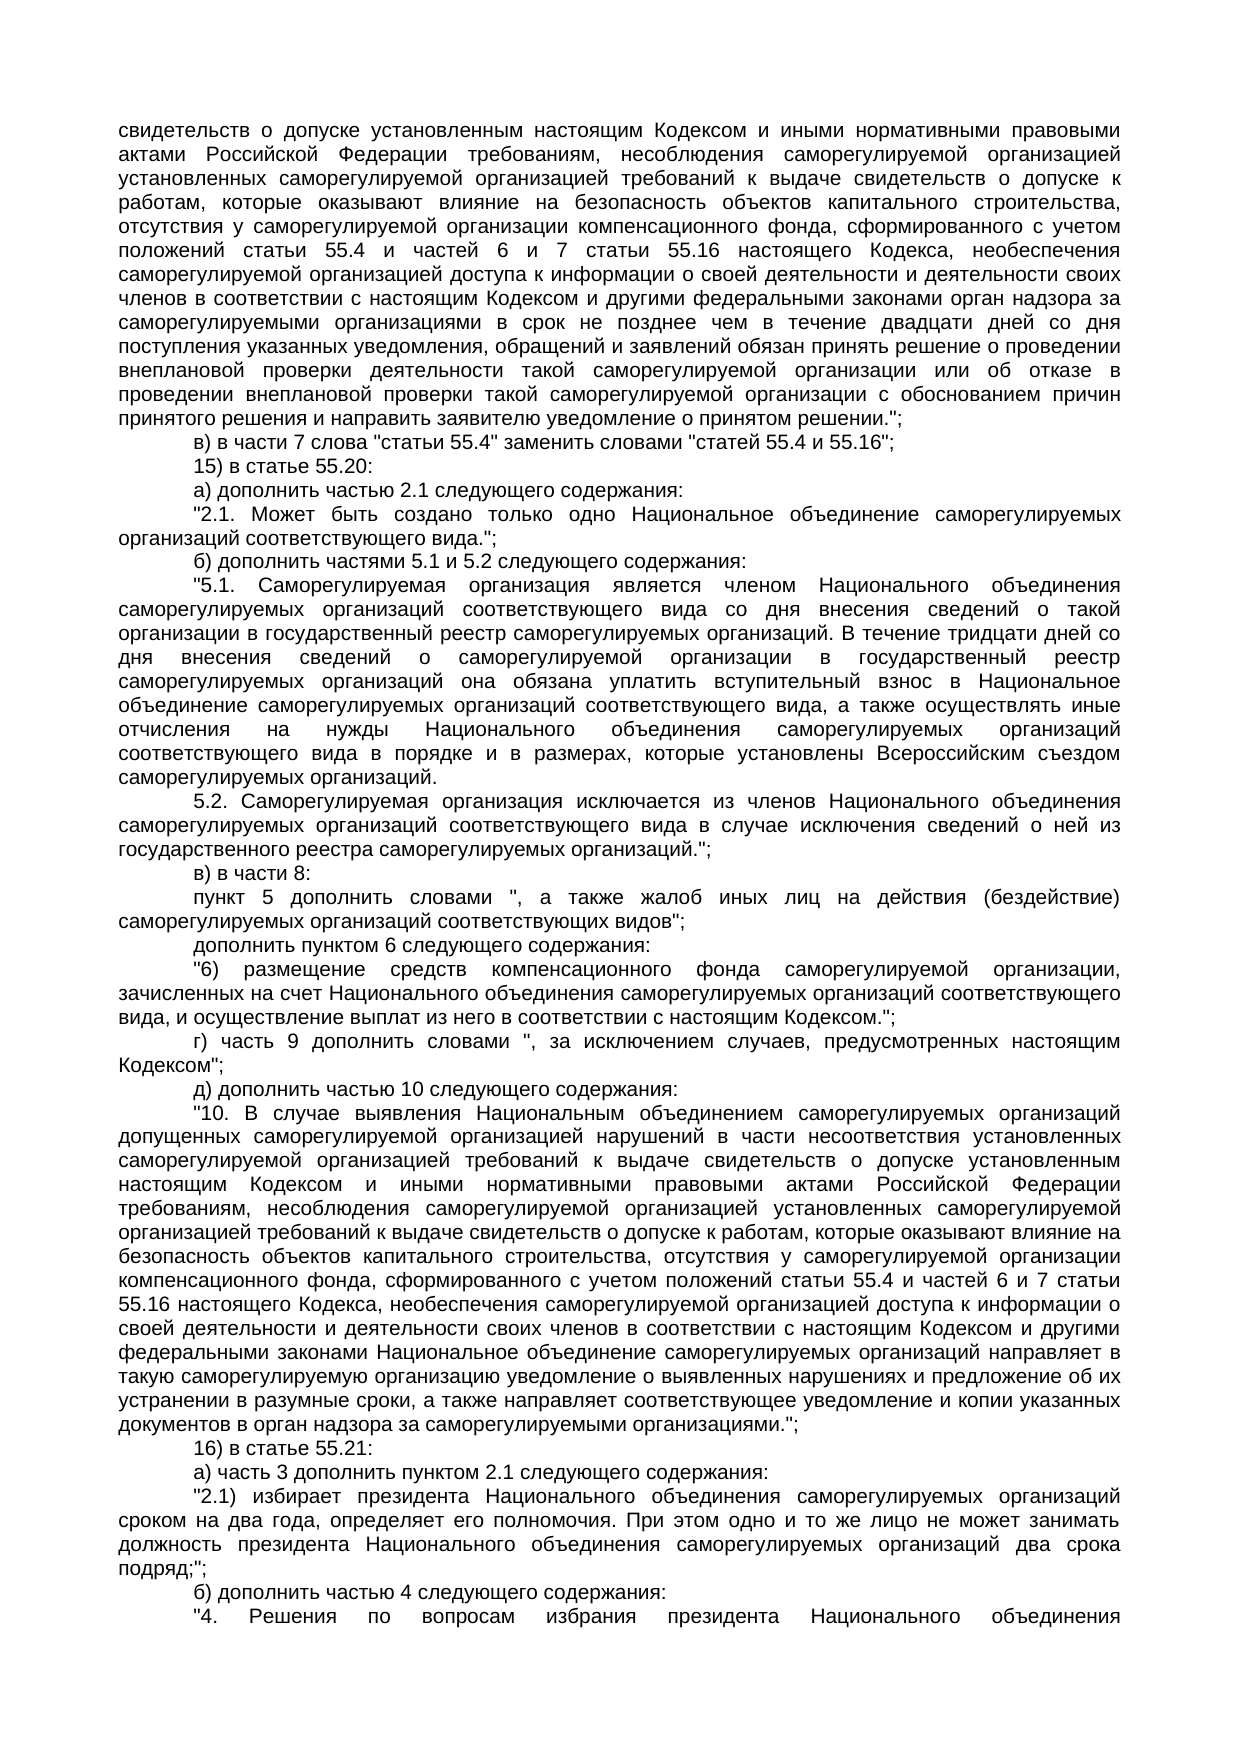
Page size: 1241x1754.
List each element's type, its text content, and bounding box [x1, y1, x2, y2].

text пункт 5 дополнить словами ", а также жалоб иных лиц на действия (бездействие) саморегулируемых организаций соответствующих видов"; [118, 885, 1122, 933]
text в) в части 8: [118, 861, 1122, 885]
text "5.1. Саморегулируемая организация является членом Национального объединения саморегулируемых организаций соответствующего вида со дня внесения сведений о такой организации в государственный реестр саморегулируемых организаций. В течение тридцати дней со дня внесения сведений о саморегулируемой организации в государственный реестр саморегулируемых организаций она обязана уплатить вступительный взнос в Национальное объединение саморегулируемых организаций соответствующего вида, а также осуществлять иные отчисления на нужды Национального объединения саморегулируемых организаций соответствующего вида в порядке и в размерах, которые установлены Всероссийским съездом саморегулируемых организаций. [118, 573, 1122, 789]
text г) часть 9 дополнить словами ", за исключением случаев, предусмотренных настоящим Кодексом"; [118, 1028, 1122, 1076]
text свидетельств о допуске установленным настоящим Кодексом и иными нормативными правовыми актами Российской Федерации требованиям, несоблюдения саморегулируемой организацией установленных саморегулируемой организацией требований к выдаче свидетельств о допуске к работам, которые оказывают влияние на безопасность объектов капитального строительства, отсутствия у саморегулируемой организации компенсационного фонда, сформированного с учетом положений статьи 55.4 и частей 6 и 7 статьи 55.16 настоящего Кодекса, необеспечения саморегулируемой организацией доступа к информации о своей деятельности и деятельности своих членов в соответствии с настоящим Кодексом и другими федеральными законами орган надзора за саморегулируемыми организациями в срок не позднее чем в течение двадцати дней со дня поступления указанных уведомления, обращений и заявлений обязан принять решение о проведении внеплановой проверки деятельности такой саморегулируемой организации или об отказе в проведении внеплановой проверки такой саморегулируемой организации с обоснованием причин принятого решения и направить заявителю уведомление о принятом решении."; [118, 118, 1122, 429]
text "6) размещение средств компенсационного фонда саморегулируемой организации, зачисленных на счет Национального объединения саморегулируемых организаций соответствующего вида, и осуществление выплат из него в соответствии с настоящим Кодексом."; [118, 957, 1122, 1028]
text д) дополнить частью 10 следующего содержания: [118, 1076, 1122, 1100]
text 5.2. Саморегулируемая организация исключается из членов Национального объединения саморегулируемых организаций соответствующего вида в случае исключения сведений о ней из государственного реестра саморегулируемых организаций."; [118, 789, 1122, 861]
text дополнить пунктом 6 следующего содержания: [118, 933, 1122, 957]
text 15) в статье 55.20: [118, 453, 1122, 477]
text 16) в статье 55.21: [118, 1436, 1122, 1460]
text "2.1) избирает президента Национального объединения саморегулируемых организаций сроком на два года, определяет его полномочия. При этом одно и то же лицо не может занимать должность президента Национального объединения саморегулируемых организаций два срока подряд;"; [118, 1484, 1122, 1579]
text "4. Решения по вопросам избрания президента Национального объединения [118, 1603, 1122, 1627]
text б) дополнить частью 4 следующего содержания: [118, 1579, 1122, 1603]
text в) в части 7 слова "статьи 55.4" заменить словами "статей 55.4 и 55.16"; [118, 429, 1122, 453]
text а) часть 3 дополнить пунктом 2.1 следующего содержания: [118, 1460, 1122, 1484]
text б) дополнить частями 5.1 и 5.2 следующего содержания: [118, 549, 1122, 573]
text "10. В случае выявления Национальным объединением саморегулируемых организаций допущенных саморегулируемой организацией нарушений в части несоответствия установленных саморегулируемой организацией требований к выдаче свидетельств о допуске установленным настоящим Кодексом и иными нормативными правовыми актами Российской Федерации требованиям, несоблюдения саморегулируемой организацией установленных саморегулируемой организацией требований к выдаче свидетельств о допуске к работам, которые оказывают влияние на безопасность объектов капитального строительства, отсутствия у саморегулируемой организации компенсационного фонда, сформированного с учетом положений статьи 55.4 и частей 6 и 7 статьи 55.16 настоящего Кодекса, необеспечения саморегулируемой организацией доступа к информации о своей деятельности и деятельности своих членов в соответствии с настоящим Кодексом и другими федеральными законами Национальное объединение саморегулируемых организаций направляет в такую саморегулируемую организацию уведомление о выявленных нарушениях и предложение об их устранении в разумные сроки, а также направляет соответствующее уведомление и копии указанных документов в орган надзора за саморегулируемыми организациями."; [118, 1100, 1122, 1436]
text "2.1. Может быть создано только одно Национальное объединение саморегулируемых организаций соответствующего вида."; [118, 501, 1122, 549]
text а) дополнить частью 2.1 следующего содержания: [118, 477, 1122, 501]
